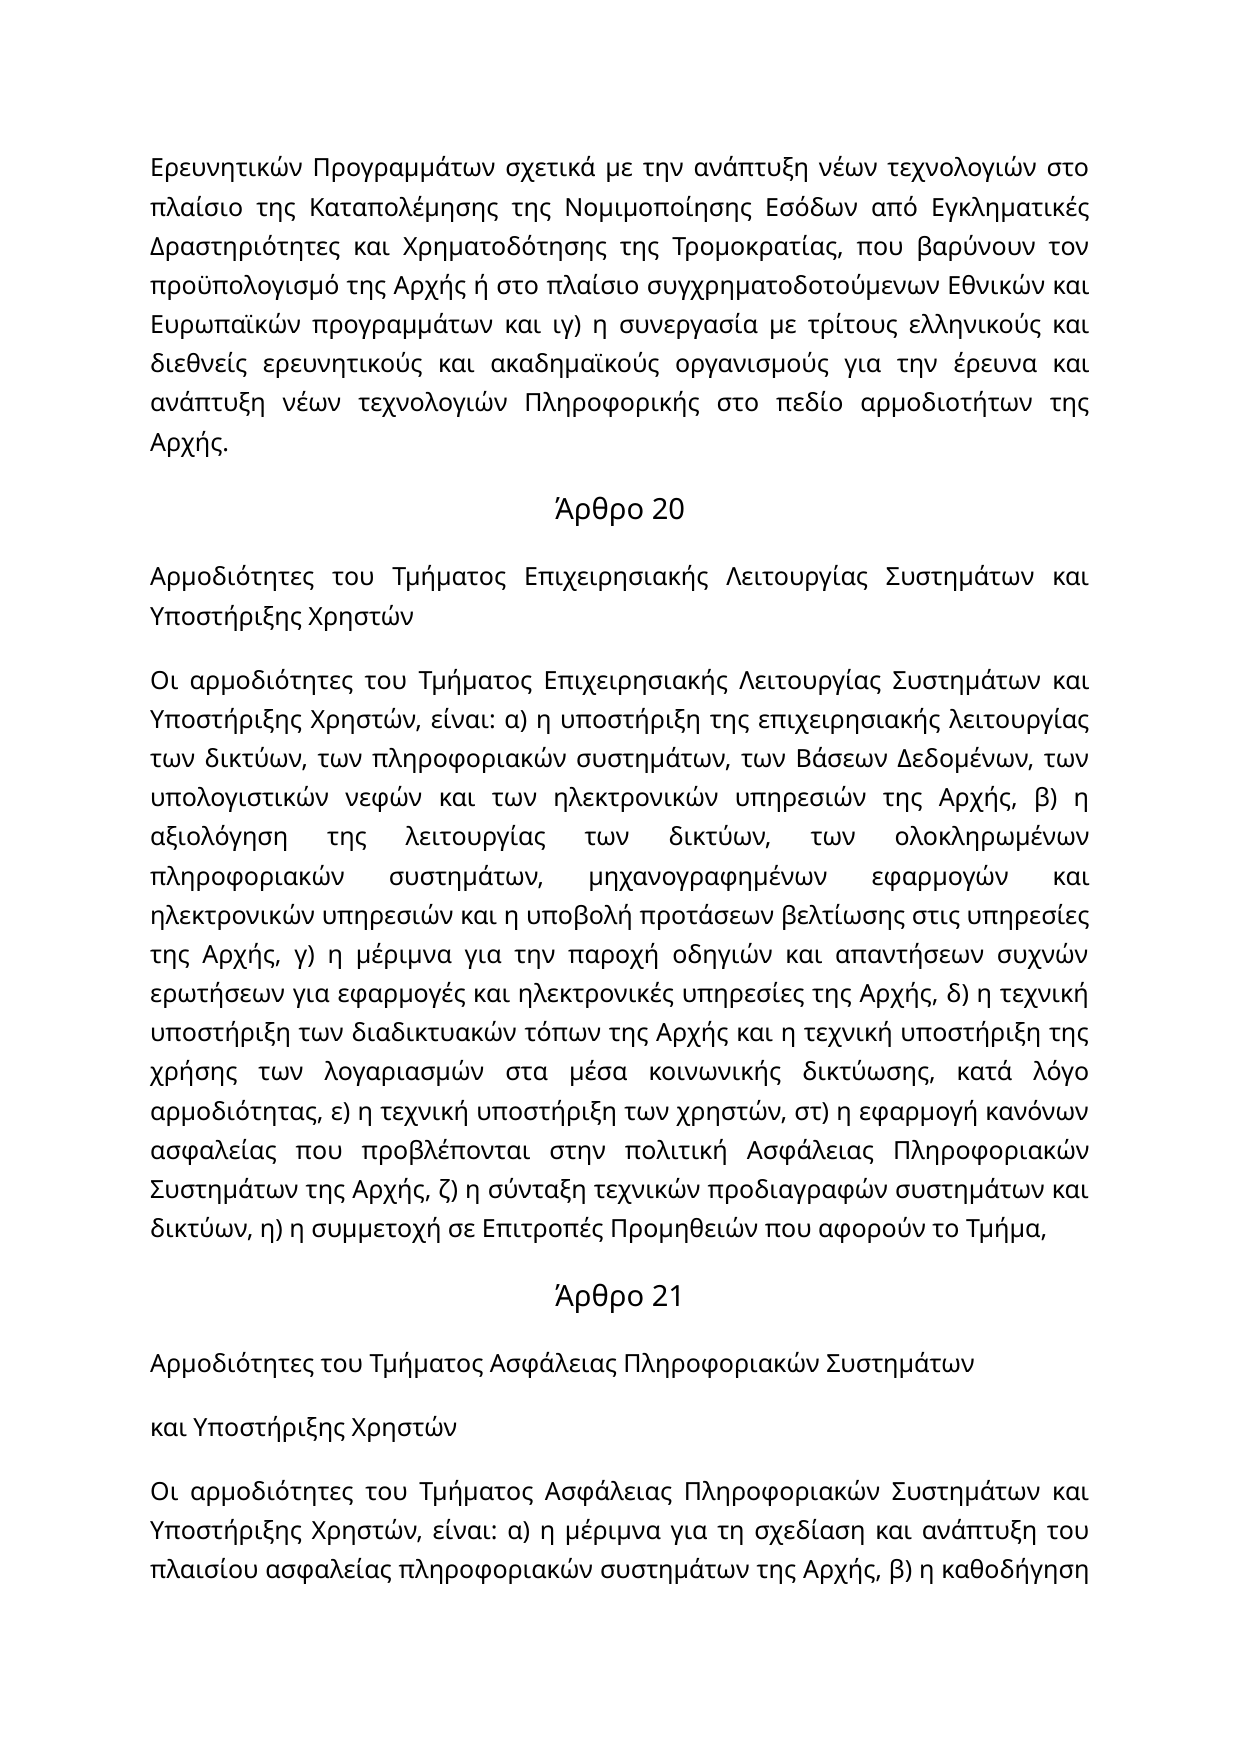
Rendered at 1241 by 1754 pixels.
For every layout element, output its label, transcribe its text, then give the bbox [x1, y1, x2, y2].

text και Υποστήριξης Χρηστών [150, 1409, 1090, 1444]
text Ερευνητικών Προγραμμάτων σχετικά με την ανάπτυξη νέων τεχνολογιών στο πλαίσιο της Καταπολέμησης της Νομιμοποίησης Εσόδων από Εγκληματικές Δραστηριότητες και Χρηματοδότησης της Τρομοκρατίας, που βαρύνουν τον προϋπολογισμό της Αρχής ή στο πλαίσιο συγχρηματοδοτούμενων Εθνικών και Ευρωπαϊκών προγραμμάτων και ιγ) η συνεργασία με τρίτους ελληνικούς και διεθνείς ερευνητικούς και ακαδημαϊκούς οργανισμούς για την έρευνα και ανάπτυξη νέων τεχνολογιών Πληροφορικής στο πεδίο αρμοδιοτήτων της Αρχής. [150, 150, 1090, 458]
text Αρμοδιότητες του Τμήματος Επιχειρησιακής Λειτουργίας Συστημάτων και Υποστήριξης Χρηστών [150, 559, 1090, 632]
text Αρμοδιότητες του Τμήματος Ασφάλειας Πληροφοριακών Συστημάτων [150, 1345, 1090, 1379]
text Οι αρμοδιότητες του Τμήματος Επιχειρησιακής Λειτουργίας Συστημάτων και Υποστήριξης Χρηστών, είναι: α) η υποστήριξη της επιχειρησιακής λειτουργίας των δικτύων, των πληροφοριακών συστημάτων, των Βάσεων Δεδομένων, των υπολογιστικών νεφών και των ηλεκτρονικών υπηρεσιών της Αρχής, β) η αξιολόγηση της λειτουργίας των δικτύων, των ολοκληρωμένων πληροφοριακών συστημάτων, μηχανογραφημένων εφαρμογών και ηλεκτρονικών υπηρεσιών και η υποβολή προτάσεων βελτίωσης στις υπηρεσίες της Αρχής, γ) η μέριμνα για την παροχή οδηγιών και απαντήσεων συχνών ερωτήσεων για εφαρμογές και ηλεκτρονικές υπηρεσίες της Αρχής, δ) η τεχνική υποστήριξη των διαδικτυακών τόπων της Αρχής και η τεχνική υποστήριξη της χρήσης των λογαριασμών στα μέσα κοινωνικής δικτύωσης, κατά λόγο αρμοδιότητας, ε) η τεχνική υποστήριξη των χρηστών, στ) η εφαρμογή κανόνων ασφαλείας που προβλέπονται στην πολιτική Ασφάλειας Πληροφοριακών Συστημάτων της Αρχής, ζ) η σύνταξη τεχνικών προδιαγραφών συστημάτων και δικτύων, η) η συμμετοχή σε Επιτροπές Προμηθειών που αφορούν το Τμήμα, [150, 662, 1090, 1245]
subtitle Άρθρο 21 [150, 1275, 1090, 1314]
subtitle Άρθρο 20 [150, 488, 1090, 528]
text Οι αρμοδιότητες του Τμήματος Ασφάλειας Πληροφοριακών Συστημάτων και Υποστήριξης Χρηστών, είναι: α) η μέριμνα για τη σχεδίαση και ανάπτυξη του πλαισίου ασφαλείας πληροφοριακών συστημάτων της Αρχής, β) η καθοδήγηση [150, 1474, 1090, 1586]
